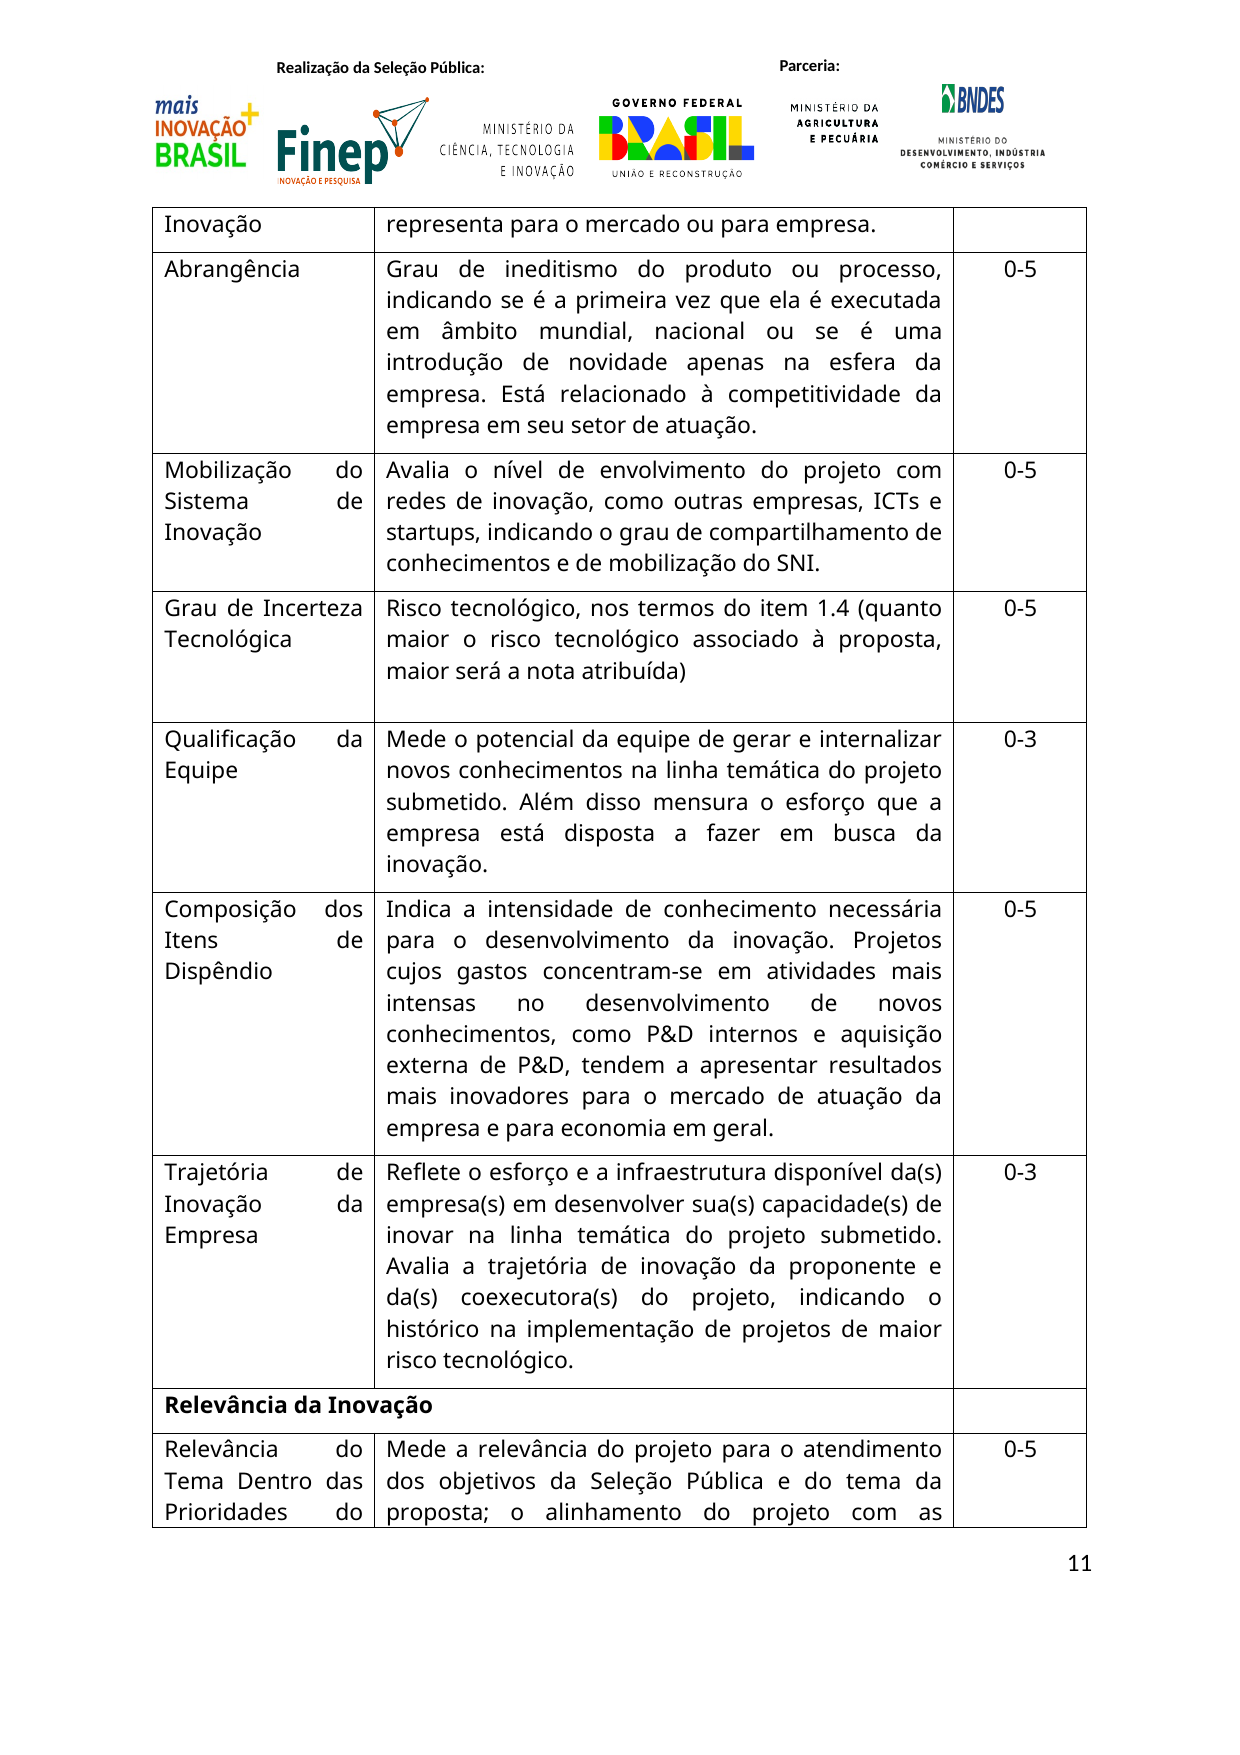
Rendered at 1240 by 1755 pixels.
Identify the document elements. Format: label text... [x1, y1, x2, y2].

table_cell Relevância do Tema Dentro das Prioridades do [153, 1434, 374, 1527]
table_cell 0-5 [954, 253, 1086, 453]
table_cell Composição dos Itens de Dispêndio [153, 893, 374, 1155]
table_cell [954, 208, 1086, 252]
table_cell Grau de Incerteza Tecnológica [153, 592, 374, 722]
table_cell Relevância da Inovação [153, 1389, 953, 1432]
table_cell Abrangência [153, 253, 374, 453]
table_cell 0-3 [954, 1156, 1086, 1388]
table_cell Inovação [153, 208, 374, 252]
table_cell Mobilização do Sistema de Inovação [153, 454, 374, 591]
table_cell 0-5 [954, 1434, 1086, 1527]
table_cell [954, 1389, 1086, 1432]
table_cell Trajetória de Inovação da Empresa [153, 1156, 374, 1388]
table_cell Grau de ineditismo do produto ou processo, indicando se é a primeira vez que ela é executada em âmbito mundial, nacional ou se é uma introdução de novidade apenas na esfera da empresa. Está relacionado à competitividade da empresa em seu setor de atuação. [375, 253, 953, 453]
table_cell Indica a intensidade de conhecimento necessária para o desenvolvimento da inovação. Projetos cujos gastos concentram-se em atividades mais intensas no desenvolvimento de novos conhecimentos, como P&D internos e aquisição externa de P&D, tendem a apresentar resultados mais inovadores para o mercado de atuação da empresa e para economia em geral. [375, 893, 953, 1155]
table_cell Avalia o nível de envolvimento do projeto com redes de inovação, como outras empresas, ICTs e startups, indicando o grau de compartilhamento de conhecimentos e de mobilização do SNI. [375, 454, 953, 591]
table_cell Qualificação da Equipe [153, 723, 374, 892]
table_cell Mede o potencial da equipe de gerar e internalizar novos conhecimentos na linha temática do projeto submetido. Além disso mensura o esforço que a empresa está disposta a fazer em busca da inovação. [375, 723, 953, 892]
table_cell Risco tecnológico, nos termos do item 1.4 (quanto maior o risco tecnológico associado à proposta, maior será a nota atribuída) [375, 592, 953, 722]
table_cell representa para o mercado ou para empresa. [375, 208, 953, 252]
table_cell 0-5 [954, 592, 1086, 722]
table_cell 0-5 [954, 454, 1086, 591]
table_cell Mede a relevância do projeto para o atendimento dos objetivos da Seleção Pública e do tema da proposta; o alinhamento do projeto com as [375, 1434, 953, 1527]
table_cell Reflete o esforço e a infraestrutura disponível da(s) empresa(s) em desenvolver sua(s) capacidade(s) de inovar na linha temática do projeto submetido. Avalia a trajetória de inovação da proponente e da(s) coexecutora(s) do projeto, indicando o histórico na implementação de projetos de maior risco tecnológico. [375, 1156, 953, 1388]
table_cell 0-3 [954, 723, 1086, 892]
table_cell 0-5 [954, 893, 1086, 1155]
